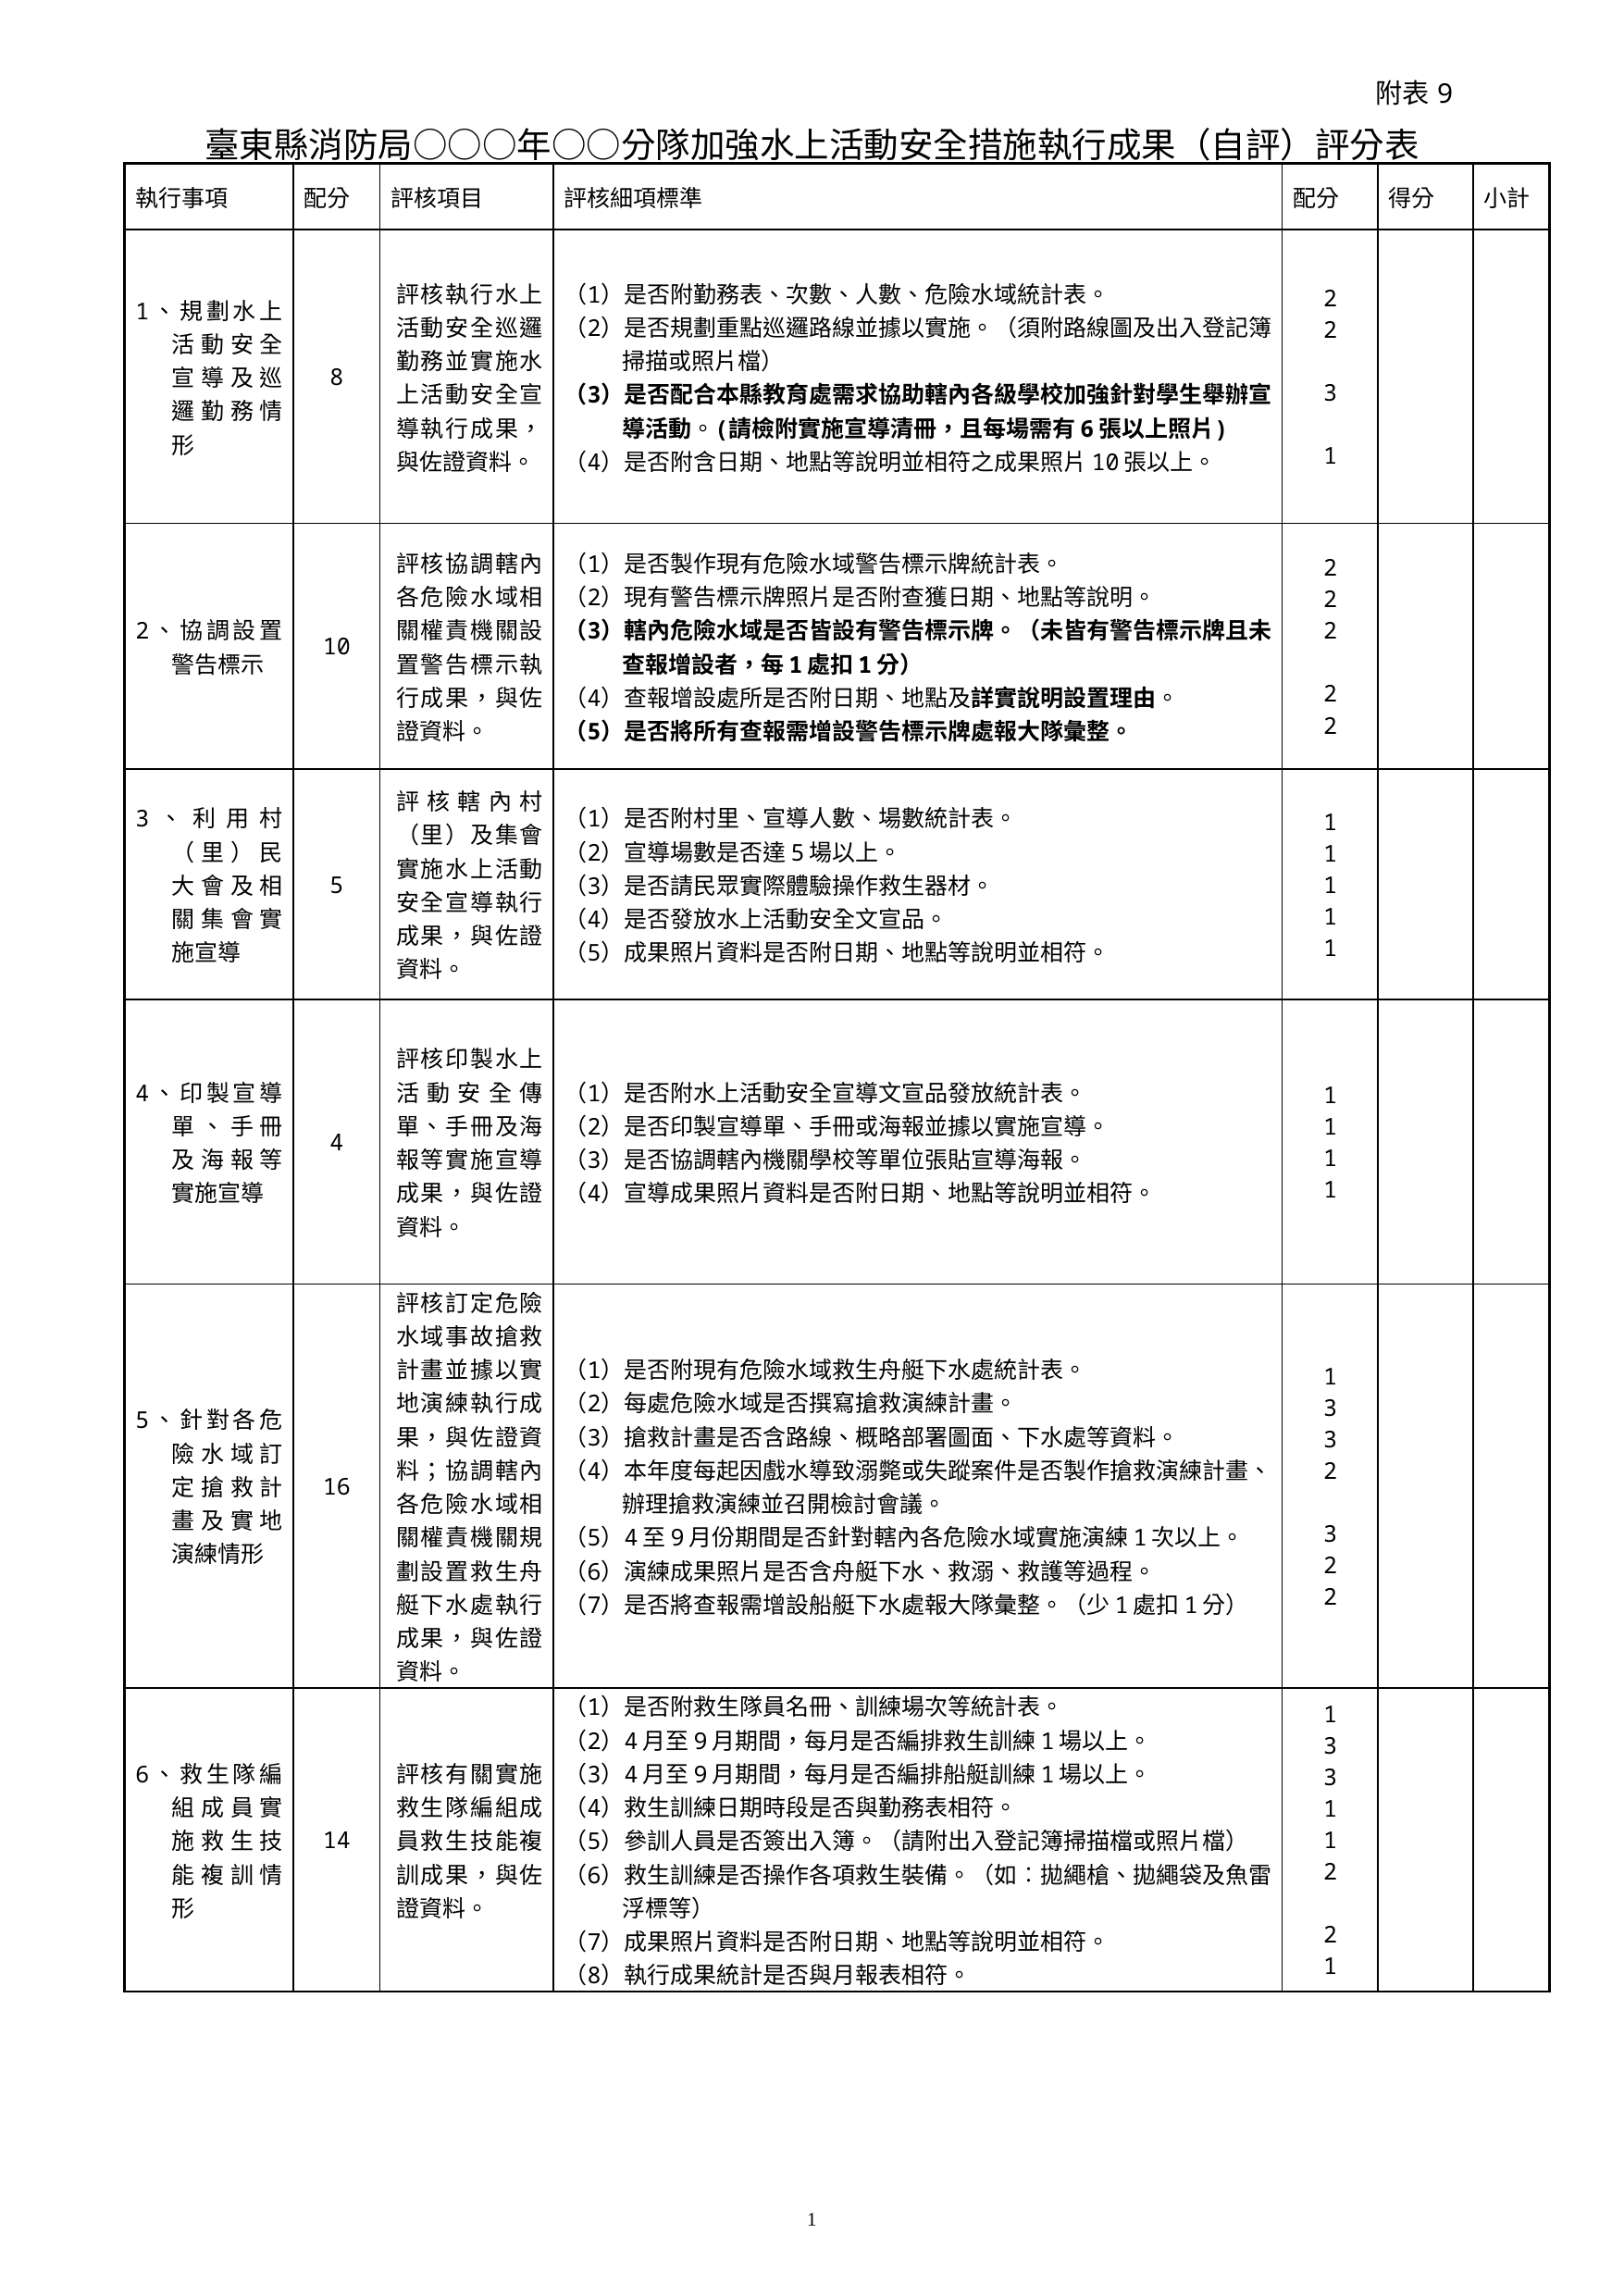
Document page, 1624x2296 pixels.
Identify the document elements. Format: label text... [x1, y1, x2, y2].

table_cell 1 1 1 1 [1283, 1000, 1377, 1284]
table_cell 2、協調設置警告標示 [126, 524, 292, 768]
table_cell [1379, 1285, 1472, 1687]
table_header 配分 [294, 165, 379, 229]
table_cell [1379, 1000, 1472, 1284]
table_header 執行事項 [126, 165, 292, 229]
table_cell （1）是否附現有危險水域救生舟艇下水處統計表。 （2）每處危險水域是否撰寫搶救演練計畫。 （3）搶救計畫是否含路線、概略部署圖面、下水處等資料。 （4）本年度每起因戲水導致溺斃或失蹤案件是否製作搶救演練計畫、辦理搶救演練並召開檢討會議。 （5）4至9月份期間是否針對轄內各危險水域實施演練1次以上。 （6）演練成果照片是否含舟艇下水、救溺、救護等過程。 （7）是否將查報需增設船艇下水處報大隊彙整。（少1處扣1分） [554, 1285, 1282, 1687]
table_cell （1）是否附村里、宣導人數、場數統計表。 （2）宣導場數是否達5場以上。 （3）是否請民眾實際體驗操作救生器材。 （4）是否發放水上活動安全文宣品。 （5）成果照片資料是否附日期、地點等說明並相符。 [554, 770, 1282, 999]
table_cell [1474, 524, 1548, 768]
table_cell 評核有關實施救生隊編組成員救生技能複訓成果，與佐證資料。 [380, 1689, 552, 1991]
table_cell 1 3 3 2 3 2 2 [1283, 1285, 1377, 1687]
text 臺東縣消防局○○○年○○分隊加強水上活動安全措施執行成果（自評）評分表 [109, 104, 1514, 162]
table_cell （1）是否製作現有危險水域警告標示牌統計表。 （2）現有警告標示牌照片是否附查獲日期、地點等說明。 （3）轄內危險水域是否皆設有警告標示牌。（未皆有警告標示牌且未查報增設者，每1處扣1分） （4）查報增設處所是否附日期、地點及詳實說明設置理由。 （5）是否將所有查報需增設警告標示牌處報大隊彙整。 [554, 524, 1282, 768]
table_header 小計 [1474, 165, 1548, 229]
table_cell （1）是否附勤務表、次數、人數、危險水域統計表。 （2）是否規劃重點巡邏路線並據以實施。（須附路線圖及出入登記簿掃描或照片檔） （3）是否配合本縣教育處需求協助轄內各級學校加強針對學生舉辦宣導活動。(請檢附實施宣導清冊，且每場需有6張以上照片) （4）是否附含日期、地點等說明並相符之成果照片10張以上。 [554, 230, 1282, 523]
table_cell 評核協調轄內各危險水域相關權責機關設置警告標示執行成果，與佐證資料。 [380, 524, 552, 768]
table_cell 8 [294, 230, 379, 523]
table_cell 14 [294, 1689, 379, 1991]
table_cell [1379, 1689, 1472, 1991]
table_cell [1474, 1285, 1548, 1687]
table_header 評核細項標準 [554, 165, 1282, 229]
table_cell [1474, 1000, 1548, 1284]
table_cell 6、救生隊編組成員實施救生技能複訓情形 [126, 1689, 292, 1991]
table_cell 2 2 2 2 2 [1283, 524, 1377, 768]
table_cell [1474, 1689, 1548, 1991]
table_header 得分 [1379, 165, 1472, 229]
table_cell 2 2 3 1 [1283, 230, 1377, 523]
table_cell [1379, 230, 1472, 523]
table_cell [1379, 770, 1472, 999]
table_cell 1 1 1 1 1 [1283, 770, 1377, 999]
table_cell 評核執行水上活動安全巡邏勤務並實施水上活動安全宣導執行成果，與佐證資料。 [380, 230, 552, 523]
table_cell 4、印製宣導單、手冊及海報等實施宣導 [126, 1000, 292, 1284]
table_cell [1474, 770, 1548, 999]
table_cell 5 [294, 770, 379, 999]
table_cell 評核轄內村（里）及集會實施水上活動安全宣導執行成果，與佐證資料。 [380, 770, 552, 999]
table_cell [1379, 524, 1472, 768]
table_header 評核項目 [380, 165, 552, 229]
table_cell （1）是否附水上活動安全宣導文宣品發放統計表。 （2）是否印製宣導單、手冊或海報並據以實施宣導。 （3）是否協調轄內機關學校等單位張貼宣導海報。 （4）宣導成果照片資料是否附日期、地點等說明並相符。 [554, 1000, 1282, 1284]
table_header 配分 [1283, 165, 1377, 229]
table_cell 4 [294, 1000, 379, 1284]
table_cell （1）是否附救生隊員名冊、訓練場次等統計表。 （2）4月至9月期間，每月是否編排救生訓練1場以上。 （3）4月至9月期間，每月是否編排船艇訓練1場以上。 （4）救生訓練日期時段是否與勤務表相符。 （5）參訓人員是否簽出入簿。（請附出入登記簿掃描檔或照片檔） （6）救生訓練是否操作各項救生裝備。（如︰拋繩槍、拋繩袋及魚雷浮標等） （7）成果照片資料是否附日期、地點等說明並相符。 （8）執行成果統計是否與月報表相符。 [554, 1689, 1282, 1991]
table_cell 1 3 3 1 1 2 2 1 [1283, 1689, 1377, 1991]
table_cell 5、針對各危險水域訂定搶救計畫及實地演練情形 [126, 1285, 292, 1687]
table_cell 3、利用村（里）民大會及相關集會實施宣導 [126, 770, 292, 999]
table_cell 評核訂定危險水域事故搶救計畫並據以實地演練執行成果，與佐證資料；協調轄內各危險水域相關權責機關規劃設置救生舟艇下水處執行成果，與佐證資料。 [380, 1285, 552, 1687]
table_cell 1、規劃水上活動安全宣導及巡邏勤務情形 [126, 230, 292, 523]
table_cell 16 [294, 1285, 379, 1687]
table_cell [1474, 230, 1548, 523]
table_cell 10 [294, 524, 379, 768]
table_cell 評核印製水上活動安全傳單、手冊及海報等實施宣導成果，與佐證資料。 [380, 1000, 552, 1284]
